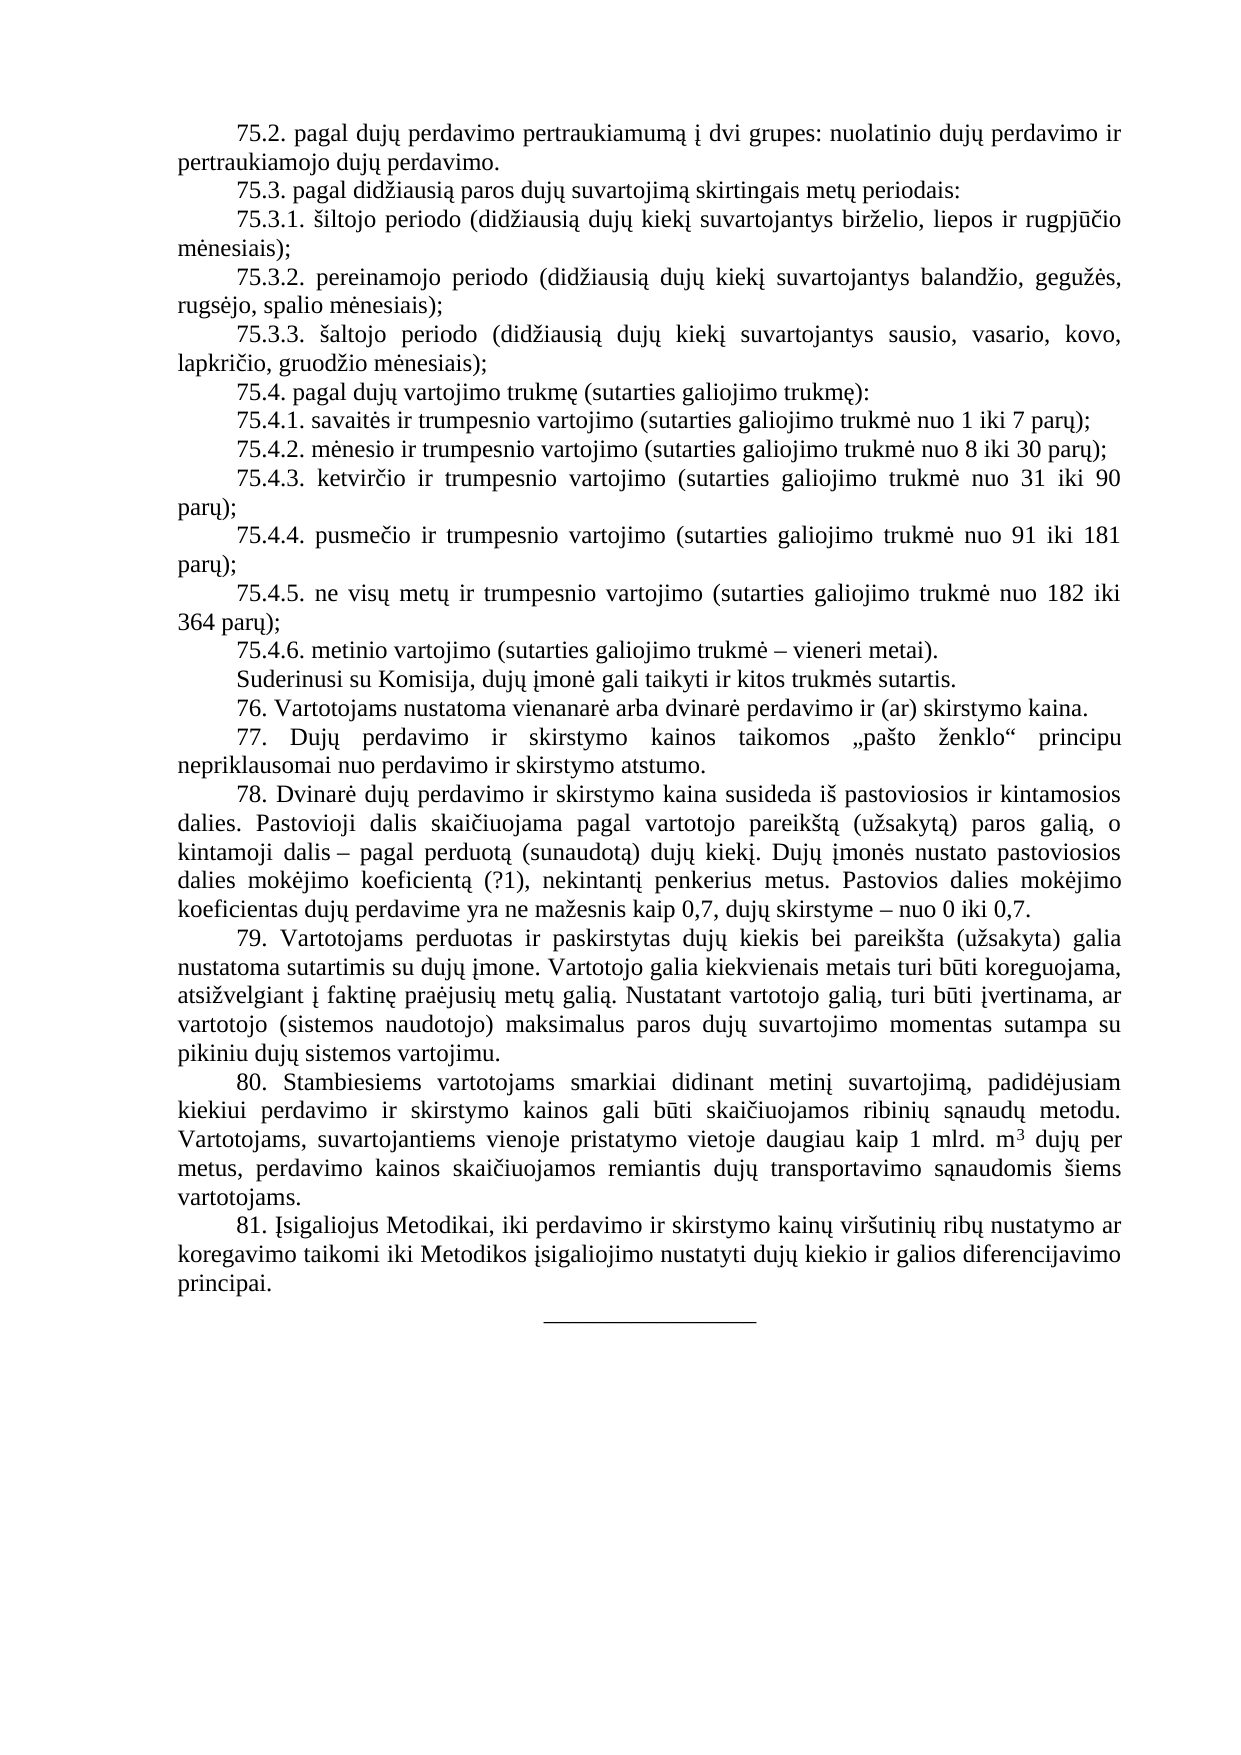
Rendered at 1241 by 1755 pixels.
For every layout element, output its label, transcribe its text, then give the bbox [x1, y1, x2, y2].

text 75.4.2. mėnesio ir trumpesnio vartojimo (sutarties galiojimo trukmė nuo 8 iki 30 parų); [177, 434, 1122, 463]
text 77. Dujų perdavimo ir skirstymo kainos taikomos „pašto ženklo“ principu nepriklausomai nuo perdavimo ir skirstymo atstumo. [177, 722, 1122, 779]
text Suderinusi su Komisija, dujų įmonė gali taikyti ir kitos trukmės sutartis. [177, 664, 1122, 693]
text 80. Stambiesiems vartotojams smarkiai didinant metinį suvartojimą, padidėjusiam kiekiui perdavimo ir skirstymo kainos gali būti skaičiuojamos ribinių sąnaudų metodu. Vartotojams, suvartojantiems vienoje pristatymo vietoje daugiau kaip 1 mlrd. m3 dujų per metus, perdavimo kainos skaičiuojamos remiantis dujų transportavimo sąnaudomis šiems vartotojams. [177, 1067, 1122, 1211]
text 75.4.4. pusmečio ir trumpesnio vartojimo (sutarties galiojimo trukmė nuo 91 iki 181 parų); [177, 521, 1122, 578]
text 75.3.3. šaltojo periodo (didžiausią dujų kiekį suvartojantys sausio, vasario, kovo, lapkričio, gruodžio mėnesiais); [177, 319, 1122, 377]
text 75.3.1. šiltojo periodo (didžiausią dujų kiekį suvartojantys birželio, liepos ir rugpjūčio mėnesiais); [177, 204, 1122, 262]
text 81. Įsigaliojus Metodikai, iki perdavimo ir skirstymo kainų viršutinių ribų nustatymo ar koregavimo taikomi iki Metodikos įsigaliojimo nustatyti dujų kiekio ir galios diferencijavimo principai. [177, 1211, 1122, 1297]
text 75.4.6. metinio vartojimo (sutarties galiojimo trukmė – vieneri metai). [177, 636, 1122, 664]
text 75.4.3. ketvirčio ir trumpesnio vartojimo (sutarties galiojimo trukmė nuo 31 iki 90 parų); [177, 463, 1122, 521]
text 75.4. pagal dujų vartojimo trukmę (sutarties galiojimo trukmę): [177, 377, 1122, 406]
text 75.4.5. ne visų metų ir trumpesnio vartojimo (sutarties galiojimo trukmė nuo 182 iki 364 parų); [177, 578, 1122, 636]
text 75.3. pagal didžiausią paros dujų suvartojimą skirtingais metų periodais: [177, 176, 1122, 204]
text 75.2. pagal dujų perdavimo pertraukiamumą į dvi grupes: nuolatinio dujų perdavimo ir pertraukiamojo dujų perdavimo. [177, 118, 1122, 176]
text 76. Vartotojams nustatoma vienanarė arba dvinarė perdavimo ir (ar) skirstymo kaina. [177, 693, 1122, 722]
text 75.4.1. savaitės ir trumpesnio vartojimo (sutarties galiojimo trukmė nuo 1 iki 7 parų); [177, 406, 1122, 434]
text 78. Dvinarė dujų perdavimo ir skirstymo kaina susideda iš pastoviosios ir kintamosios dalies. Pastovioji dalis skaičiuojama pagal vartotojo pareikštą (užsakytą) paros galią, o kintamoji dalis – pagal perduotą (sunaudotą) dujų kiekį. Dujų įmonės nustato pastoviosios dalies mokėjimo koeficientą (?1), nekintantį penkerius metus. Pastovios dalies mokėjimo koeficientas dujų perdavime yra ne mažesnis kaip 0,7, dujų skirstyme – nuo 0 iki 0,7. [177, 779, 1122, 923]
text _________________ [177, 1297, 1122, 1326]
text 79. Vartotojams perduotas ir paskirstytas dujų kiekis bei pareikšta (užsakyta) galia nustatoma sutartimis su dujų įmone. Vartotojo galia kiekvienais metais turi būti koreguojama, atsižvelgiant į faktinę praėjusių metų galią. Nustatant vartotojo galią, turi būti įvertinama, ar vartotojo (sistemos naudotojo) maksimalus paros dujų suvartojimo momentas sutampa su pikiniu dujų sistemos vartojimu. [177, 923, 1122, 1067]
text 75.3.2. pereinamojo periodo (didžiausią dujų kiekį suvartojantys balandžio, gegužės, rugsėjo, spalio mėnesiais); [177, 262, 1122, 319]
